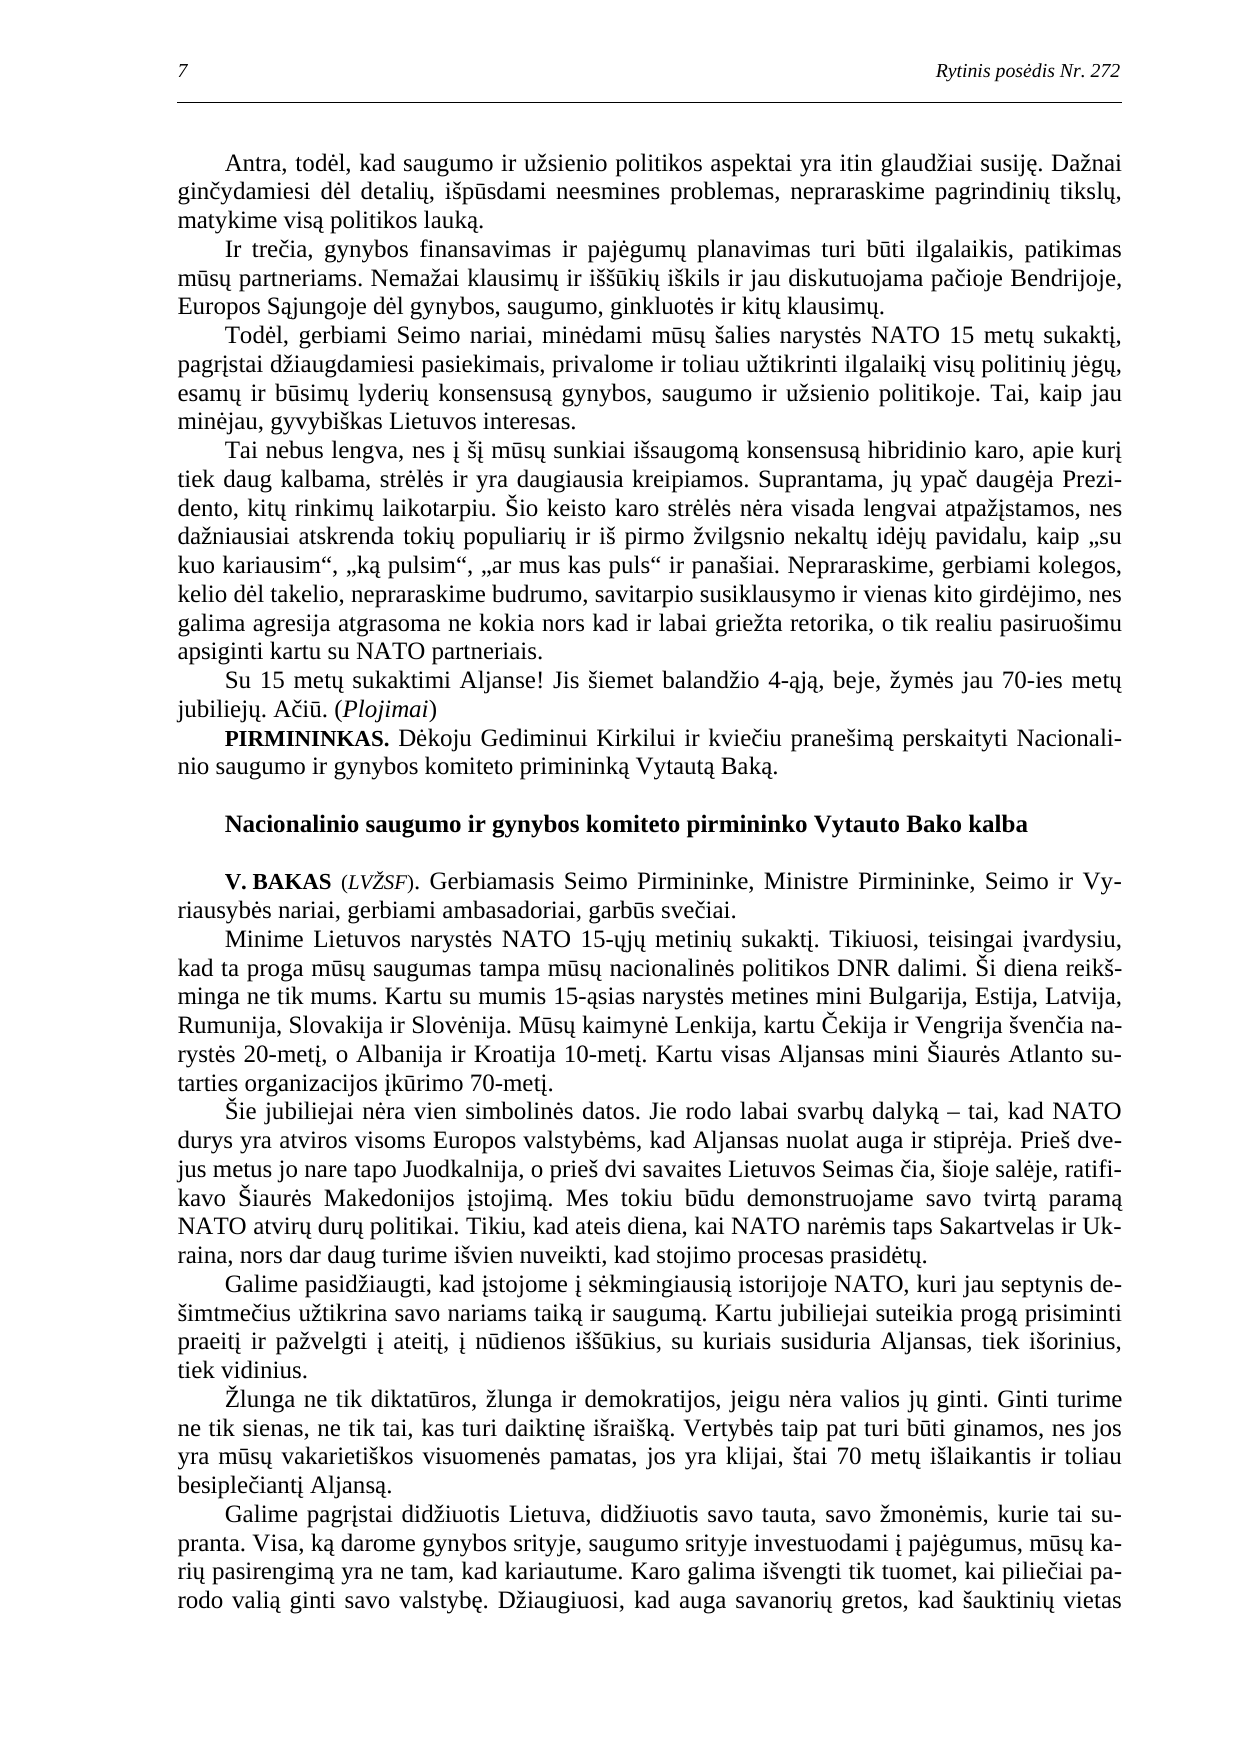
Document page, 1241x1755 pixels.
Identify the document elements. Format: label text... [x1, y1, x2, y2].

text Žlun­ga ne tik dik­ta­tū­ros, žlun­ga ir de­mo­kra­tijos, jei­gu nė­ra va­lios jų gin­ti. Gin­ti tu­ri­me ne tik sie­nas, ne tik tai, kas tu­ri daik­ti­nę iš­raiš­ką. Ver­ty­bės taip pat tu­ri bū­ti gi­na­mos, nes jos yra mū­sų va­ka­rie­tiš­kos vi­suo­me­nės pa­ma­tas, jos yra kli­jai, štai 70 me­tų iš­lai­kan­tis ir to­liau be­si­ple­čian­tį Al­jan­są. [177, 1384, 1122, 1499]
text An­tra, to­dėl, kad sau­gu­mo ir už­sie­nio po­li­ti­kos as­pek­tai yra itin glau­džiai su­si­ję. Daž­nai gin­čy­da­mie­si dėl de­ta­lių, iš­pūs­da­mi ne­es­mi­nes pro­ble­mas, ne­pra­ras­ki­me pa­grin­di­nių tiks­lų, ma­ty­ki­me vi­są po­li­ti­kos lau­ką. [177, 148, 1122, 234]
text Ga­li­me pa­grįs­tai di­džiuo­tis Lie­tu­va, di­džiuo­tis sa­vo tau­ta, sa­vo žmo­nė­mis, ku­rie tai su­pran­ta. Vi­sa, ką da­ro­me gy­ny­bos sri­ty­je, sau­gu­mo sri­ty­je in­ves­tuo­da­mi į pa­jė­gu­mus, mū­sų ka­rių pa­si­ren­gi­mą yra ne tam, kad ka­riau­tu­me. Ka­ro ga­li­ma iš­veng­ti tik tuo­met, kai pi­lie­čiai pa­ro­do va­lią gin­ti sa­vo vals­ty­bę. Džiau­giuo­si, kad au­ga sa­va­no­rių gre­tos, kad šauk­ti­nių vie­tas [177, 1499, 1122, 1614]
text Mi­ni­me Lie­tu­vos na­rys­tės NATO 15-ųjų me­ti­nių su­kak­tį. Ti­kiuo­si, tei­sin­gai įvar­dy­siu, kad ta pro­ga mū­sų sau­gu­mas tam­pa mū­sų na­cio­na­li­nės po­li­ti­kos DNR da­li­mi. Ši die­na reikš­min­ga ne tik mums. Kar­tu su mu­mis 15-ąsias na­rys­tės me­ti­nes mi­ni Bul­ga­ri­ja, Es­ti­ja, Lat­vi­ja, Ru­mu­ni­ja, Slo­va­ki­ja ir Slo­vė­ni­ja. Mū­sų kai­my­nė Len­ki­ja, kar­tu Če­ki­ja ir Veng­ri­ja šven­čia na­rys­tės 20-me­tį, o Al­ba­ni­ja ir Kro­a­ti­ja 10-me­tį. Kar­tu vi­sas Al­jan­sas mi­ni Šiau­rės At­lan­to su­tar­ties or­ga­ni­za­ci­jos įkū­ri­mo 70-me­tį. [177, 924, 1122, 1096]
text To­dėl, ger­bia­mi Sei­mo na­riai, mi­nė­da­mi mū­sų ša­lies na­rys­tės NATO 15 me­tų su­kak­tį, pa­grįs­tai džiaug­da­mie­si pa­sie­ki­mais, pri­va­lo­me ir to­liau už­tik­rin­ti il­ga­lai­kį vi­sų po­li­ti­nių jė­gų, esa­mų ir bū­si­mų ly­de­rių kon­sen­su­są gy­ny­bos, sau­gu­mo ir už­sie­nio po­li­ti­ko­je. Tai, kaip jau mi­nė­jau, gy­vy­biš­kas Lie­tu­vos in­te­re­sas. [177, 320, 1122, 435]
text V. BAKAS (LVŽSF). Ger­bia­ma­sis Sei­mo Pir­mi­nin­ke, Mi­nist­re Pir­mi­nin­ke, Sei­mo ir Vy­riau­sy­bės na­riai, ger­bia­mi am­ba­sa­do­riai, gar­būs sve­čiai. [177, 866, 1122, 924]
text Ga­li­me pa­si­džiaug­ti, kad įsto­jo­me į sėk­min­giau­sią is­to­ri­jo­je NATO, ku­ri jau sep­ty­nis de­šimt­me­čius už­tik­ri­na sa­vo na­riams tai­ką ir sau­gu­mą. Kar­tu ju­bi­lie­jai su­tei­kia pro­gą pri­si­min­ti pra­ei­tį ir pa­žvelg­ti į at­ei­tį, į nū­die­nos iš­šū­kius, su ku­riais su­si­du­ria Al­jan­sas, tiek iš­ori­nius, tiek vi­di­nius. [177, 1269, 1122, 1384]
text Tai ne­bus leng­va, nes į šį mū­sų sun­kiai iš­sau­go­mą kon­sen­su­są hib­ri­di­nio ka­ro, apie ku­rį tiek daug kal­ba­ma, strė­lės ir yra dau­giau­sia krei­pia­mos. Su­pran­ta­ma, jų ypač dau­gė­ja Pre­zi­den­to, ki­tų rin­ki­mų lai­ko­tar­piu. Šio keis­to ka­ro strė­lės nė­ra vi­sa­da leng­vai at­pa­žįs­ta­mos, nes daž­niau­siai at­skren­da to­kių po­pu­lia­rių ir iš pir­mo žvilgs­nio ne­kal­tų idė­jų pa­vi­da­lu, kaip „su kuo ka­riau­sim“, „ką pul­sim“, „ar mus kas puls“ ir pa­na­šiai. Ne­pra­ras­ki­me, ger­bia­mi ko­le­gos, ke­lio dėl ta­ke­lio, ne­pra­ras­ki­me bud­ru­mo, sa­vi­tar­pio su­si­klau­sy­mo ir vie­nas ki­to gir­dė­ji­mo, nes ga­li­ma ag­re­si­ja at­gra­so­ma ne ko­kia nors kad ir la­bai griež­ta re­to­ri­ka, o tik re­a­liu pa­si­ruo­ši­mu ap­si­gin­ti kar­tu su NATO part­ne­riais. [177, 435, 1122, 665]
text Ir tre­čia, gy­ny­bos fi­nan­sa­vi­mas ir pa­jė­gu­mų pla­na­vi­mas tu­ri bū­ti il­ga­lai­kis, pa­ti­ki­mas mū­sų part­ne­riams. Ne­ma­žai klau­si­mų ir iš­šū­kių iš­kils ir jau dis­ku­tuo­ja­ma pa­čio­je Ben­dri­jo­je, Eu­ro­pos Są­jun­go­je dėl gy­ny­bos, sau­gu­mo, gin­kluo­tės ir ki­tų klau­si­mų. [177, 234, 1122, 320]
text Na­cio­na­li­nio sau­gu­mo ir gy­ny­bos ko­mi­te­to pir­mi­nin­ko Vy­tau­to Ba­ko kal­ba [177, 809, 1122, 838]
text Šie ju­bi­lie­jai nė­ra vien sim­bo­li­nės da­tos. Jie ro­do la­bai svar­bų da­ly­ką – tai, kad NATO du­rys yra at­vi­ros vi­soms Eu­ro­pos vals­ty­bėms, kad Al­jan­sas nuo­lat au­ga ir stip­rė­ja. Prieš dve­jus me­tus jo na­re ta­po Juod­kal­ni­ja, o prieš dvi sa­vai­tes Lie­tu­vos Sei­mas čia, šio­je sa­lė­je, ra­ti­fi­ka­vo Šiau­rės Ma­ke­do­ni­jos įsto­ji­mą. Mes to­kiu bū­du de­monst­ruo­ja­me sa­vo tvir­tą pa­ra­mą NATO at­vi­rų du­rų po­li­ti­kai. Ti­kiu, kad at­eis die­na, kai NATO na­rė­mis taps Sa­kart­ve­las ir Uk­rai­na, nors dar daug tu­ri­me iš­vien nu­veik­ti, kad sto­ji­mo pro­ce­sas pra­si­dė­tų. [177, 1096, 1122, 1269]
text Su 15 me­tų su­kak­ti­mi Al­jan­se! Jis šie­met ba­lan­džio 4-ąją, be­je, žy­mės jau 70-ies me­tų ju­bi­lie­jų. Ačiū. (Plo­ji­mai) [177, 665, 1122, 723]
text PIRMININKAS. Dė­ko­ju Ge­di­mi­nui Kir­ki­lui ir kvie­čiu pra­ne­ši­mą per­skai­ty­ti Na­cio­na­li­nio sau­gu­mo ir gy­ny­bos ko­mi­te­to pri­mi­nin­ką Vy­tau­tą Ba­ką. [177, 723, 1122, 780]
